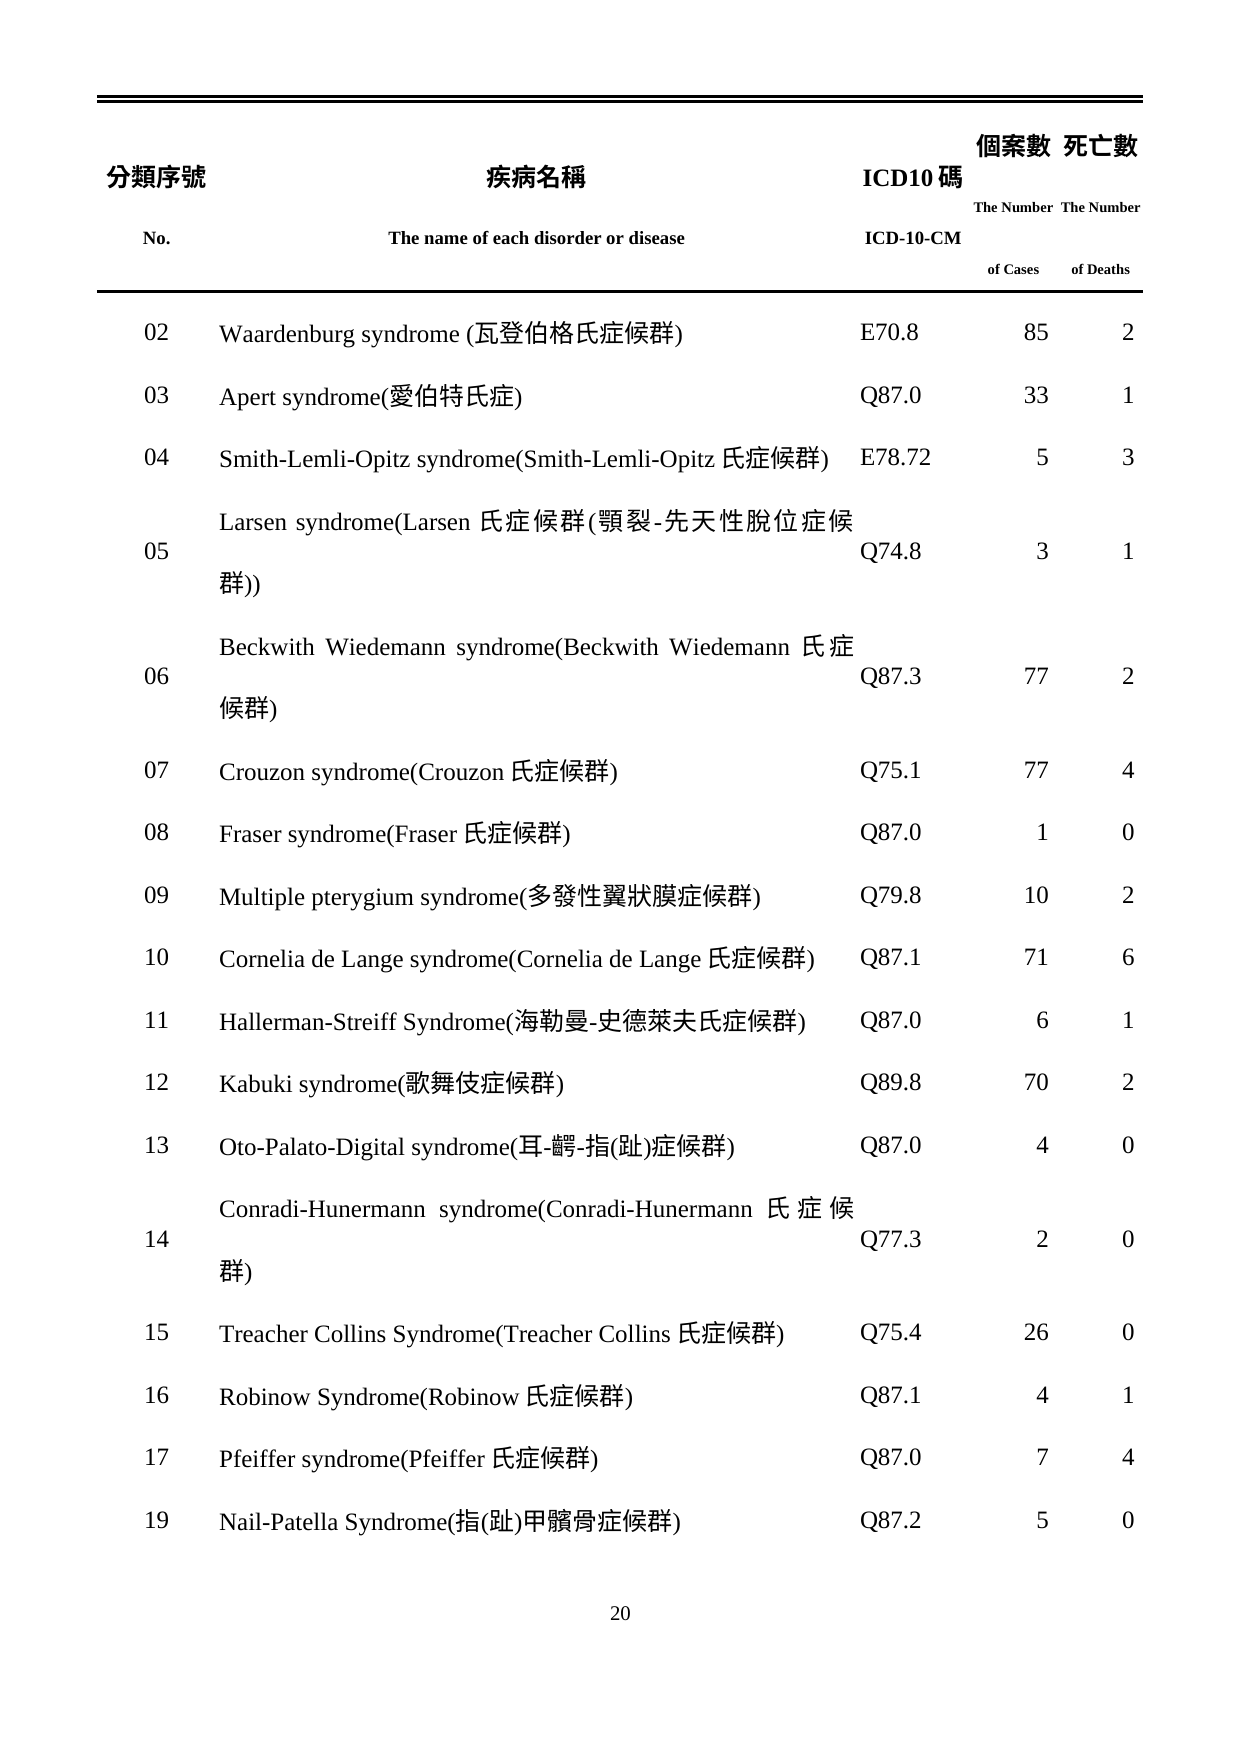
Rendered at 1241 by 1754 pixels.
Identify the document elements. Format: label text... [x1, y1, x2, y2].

table_cell 04 [97, 415, 216, 478]
table_cell 70 [969, 1040, 1057, 1103]
table_cell 10 [97, 915, 216, 978]
table_cell 33 [969, 353, 1057, 415]
table_cell 1 [969, 790, 1057, 853]
table_cell Pfeiffer syndrome(Pfeiffer氏症候群) [216, 1415, 857, 1478]
table_cell 4 [969, 1353, 1057, 1415]
table_cell Q87.0 [857, 978, 969, 1040]
table_cell 77 [969, 728, 1057, 790]
table_cell Conradi-Hunermann syndrome(Conradi-Hunermann氏症候群) [216, 1165, 857, 1290]
table_cell Q87.1 [857, 915, 969, 978]
table_cell Q87.3 [857, 603, 969, 728]
table_header 個案數 The Number of Cases [969, 103, 1057, 290]
table_cell Q87.0 [857, 1103, 969, 1165]
table_cell 1 [1058, 1353, 1143, 1415]
table_cell Apert syndrome(愛伯特氏症) [216, 353, 857, 415]
table_header ICD10碼 ICD-10-CM [857, 103, 969, 290]
table_cell 19 [97, 1478, 216, 1540]
table_cell Q77.3 [857, 1165, 969, 1290]
table_cell Nail-Patella Syndrome(指(趾)甲髕骨症候群) [216, 1478, 857, 1540]
table_cell 11 [97, 978, 216, 1040]
table_cell 26 [969, 1290, 1057, 1353]
table_cell Multiple pterygium syndrome(多發性翼狀膜症候群) [216, 853, 857, 915]
table_cell Hallerman-Streiff Syndrome(海勒曼-史德萊夫氏症候群) [216, 978, 857, 1040]
table_cell 2 [1058, 603, 1143, 728]
table_cell Larsen syndrome(Larsen氏症候群(顎裂-先天性脫位症候群)) [216, 478, 857, 603]
table_cell Crouzon syndrome(Crouzon氏症候群) [216, 728, 857, 790]
table_cell 0 [1058, 1165, 1143, 1290]
table_cell 0 [1058, 1478, 1143, 1540]
table_cell 2 [1058, 293, 1143, 353]
table_cell Cornelia de Lange syndrome(Cornelia de Lange氏症候群) [216, 915, 857, 978]
table_cell Smith-Lemli-Opitz syndrome(Smith-Lemli-Opitz氏症候群) [216, 415, 857, 478]
table_cell 1 [1058, 478, 1143, 603]
table_cell Q79.8 [857, 853, 969, 915]
table_cell Q87.0 [857, 790, 969, 853]
table_cell Beckwith Wiedemann syndrome(Beckwith Wiedemann氏症候群) [216, 603, 857, 728]
table_cell 4 [1058, 728, 1143, 790]
table_cell 15 [97, 1290, 216, 1353]
table_cell 10 [969, 853, 1057, 915]
table_cell 06 [97, 603, 216, 728]
table_cell Q89.8 [857, 1040, 969, 1103]
table_cell 4 [969, 1103, 1057, 1165]
table_cell 16 [97, 1353, 216, 1415]
table_cell 0 [1058, 1103, 1143, 1165]
table_cell Q75.1 [857, 728, 969, 790]
table_cell 6 [1058, 915, 1143, 978]
table_cell E78.72 [857, 415, 969, 478]
table_cell 6 [969, 978, 1057, 1040]
table_cell 17 [97, 1415, 216, 1478]
table_cell 08 [97, 790, 216, 853]
table_header 疾病名稱 The name of each disorder or disease [216, 103, 857, 290]
table_cell 5 [969, 1478, 1057, 1540]
table_cell Q87.2 [857, 1478, 969, 1540]
table_cell 2 [969, 1165, 1057, 1290]
table_cell Kabuki syndrome(歌舞伎症候群) [216, 1040, 857, 1103]
table_cell 1 [1058, 353, 1143, 415]
table_cell Q87.0 [857, 353, 969, 415]
table_cell 3 [969, 478, 1057, 603]
table_cell Robinow Syndrome(Robinow氏症候群) [216, 1353, 857, 1415]
table_cell 7 [969, 1415, 1057, 1478]
table_cell Q87.0 [857, 1415, 969, 1478]
table_cell E70.8 [857, 293, 969, 353]
table_cell Q75.4 [857, 1290, 969, 1353]
table_cell 12 [97, 1040, 216, 1103]
table_cell Fraser syndrome(Fraser氏症候群) [216, 790, 857, 853]
table_cell Q87.1 [857, 1353, 969, 1415]
table_cell 5 [969, 415, 1057, 478]
table_cell 03 [97, 353, 216, 415]
table_cell 3 [1058, 415, 1143, 478]
table_cell 2 [1058, 853, 1143, 915]
table_cell Treacher Collins Syndrome(Treacher Collins氏症候群) [216, 1290, 857, 1353]
table_cell Waardenburg syndrome (瓦登伯格氏症候群) [216, 293, 857, 353]
table_cell 85 [969, 293, 1057, 353]
table_cell 02 [97, 293, 216, 353]
table_cell 14 [97, 1165, 216, 1290]
table_cell 71 [969, 915, 1057, 978]
table_cell 0 [1058, 1290, 1143, 1353]
table_header 死亡數 The Number of Deaths [1058, 103, 1143, 290]
table_cell 05 [97, 478, 216, 603]
table_cell Q74.8 [857, 478, 969, 603]
table_header 分類序號 No. [97, 103, 216, 290]
table_cell 2 [1058, 1040, 1143, 1103]
table_cell 77 [969, 603, 1057, 728]
table_cell 07 [97, 728, 216, 790]
table_cell 1 [1058, 978, 1143, 1040]
table_cell 09 [97, 853, 216, 915]
table_cell 0 [1058, 790, 1143, 853]
table_cell Oto-Palato-Digital syndrome(耳-齶-指(趾)症候群) [216, 1103, 857, 1165]
table_cell 4 [1058, 1415, 1143, 1478]
table_cell 13 [97, 1103, 216, 1165]
